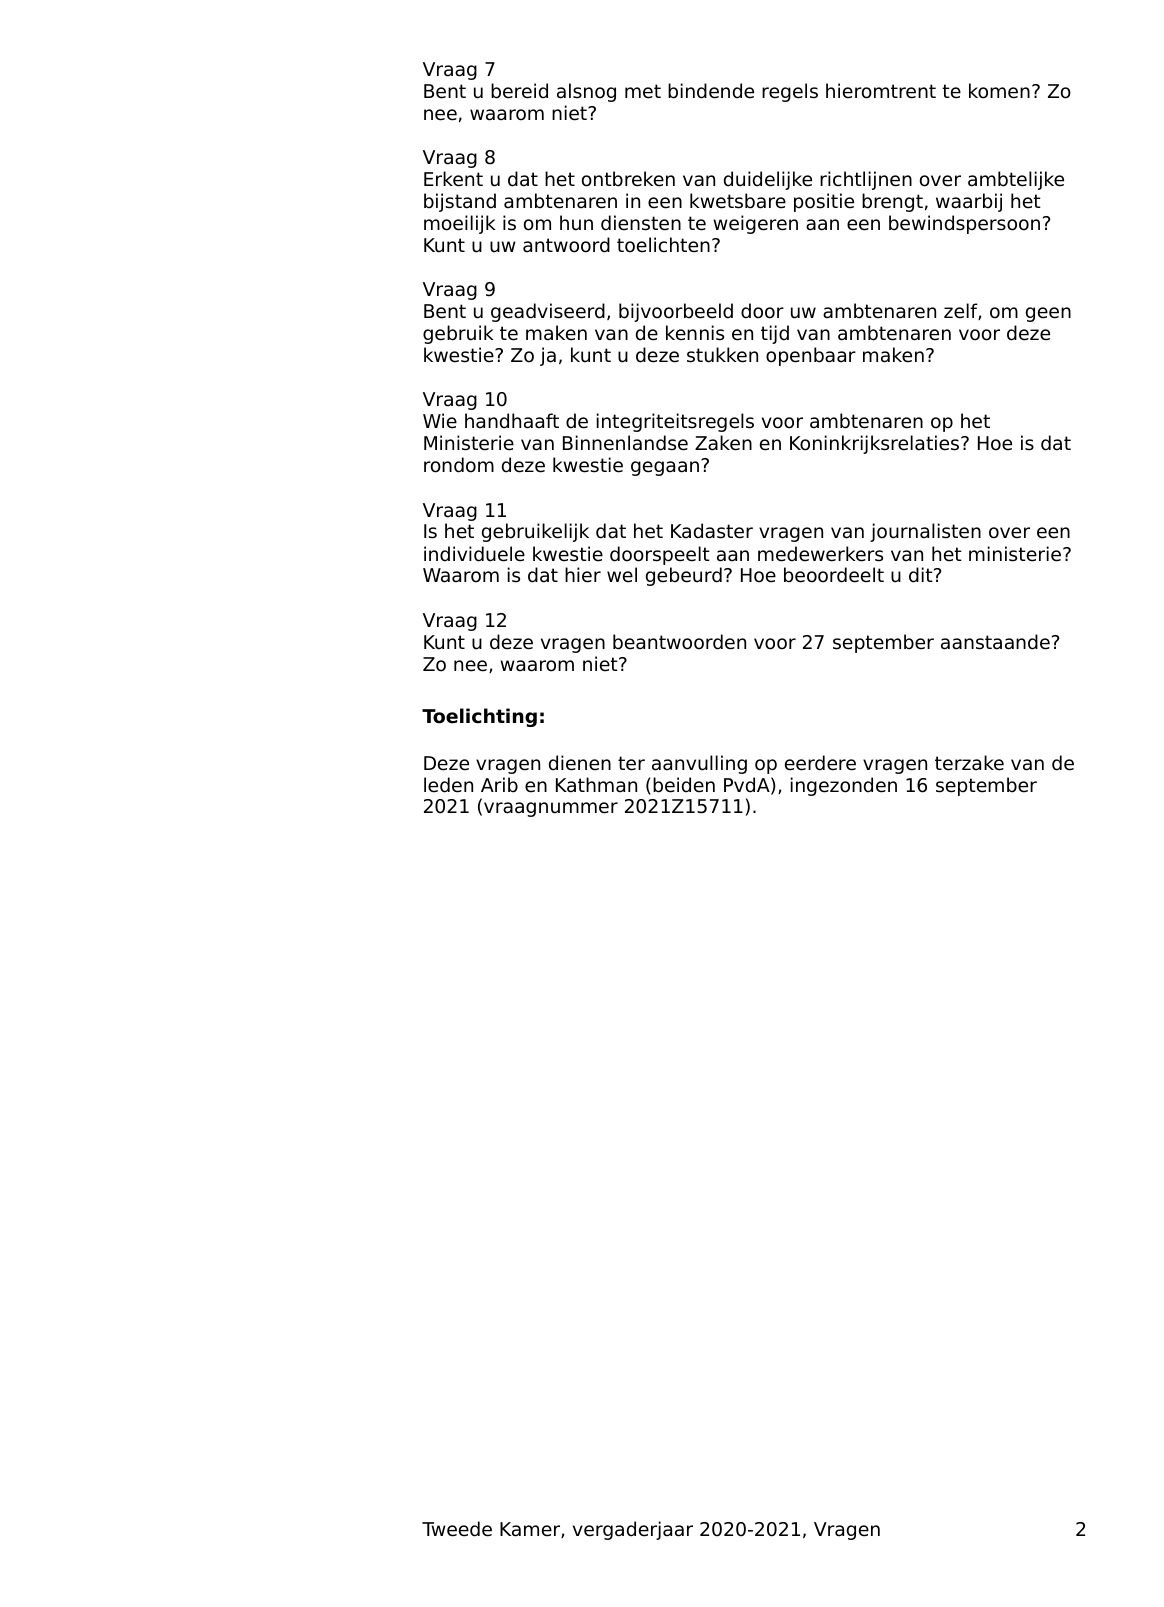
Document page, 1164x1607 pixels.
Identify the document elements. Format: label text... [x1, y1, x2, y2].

text Deze vragen dienen ter aanvulling op eerdere vragen terzake van de leden Arib en Kathman (beiden PvdA), ingezonden 16 september 2021 (vraagnummer 2021Z15711). [422, 752, 1087, 818]
text Is het gebruikelijk dat het Kadaster vragen van journalisten over een individuele kwestie doorspeelt aan medewerkers van het ministerie? Waarom is dat hier wel gebeurd? Hoe beoordeelt u dit? [422, 521, 1087, 587]
text Vraag 7 [422, 59, 1087, 81]
text Bent u bereid alsnog met bindende regels hieromtrent te komen? Zo nee, waarom niet? [422, 81, 1087, 125]
text Wie handhaaft de integriteitsregels voor ambtenaren op het Ministerie van Binnenlandse Zaken en Koninkrijksrelaties? Hoe is dat rondom deze kwestie gegaan? [422, 411, 1087, 477]
text Vraag 12 [422, 609, 1087, 632]
text Vraag 10 [422, 389, 1087, 411]
text Vraag 8 [422, 147, 1087, 169]
subtitle Toelichting: [422, 706, 1087, 727]
text Erkent u dat het ontbreken van duidelijke richtlijnen over ambtelijke bijstand ambtenaren in een kwetsbare positie brengt, waarbij het moeilijk is om hun diensten te weigeren aan een bewindspersoon? Kunt u uw antwoord toelichten? [422, 169, 1087, 257]
text Vraag 9 [422, 279, 1087, 301]
text Vraag 11 [422, 499, 1087, 521]
text Kunt u deze vragen beantwoorden voor 27 september aanstaande? Zo nee, waarom niet? [422, 632, 1087, 676]
text Bent u geadviseerd, bijvoorbeeld door uw ambtenaren zelf, om geen gebruik te maken van de kennis en tijd van ambtenaren voor deze kwestie? Zo ja, kunt u deze stukken openbaar maken? [422, 301, 1087, 367]
